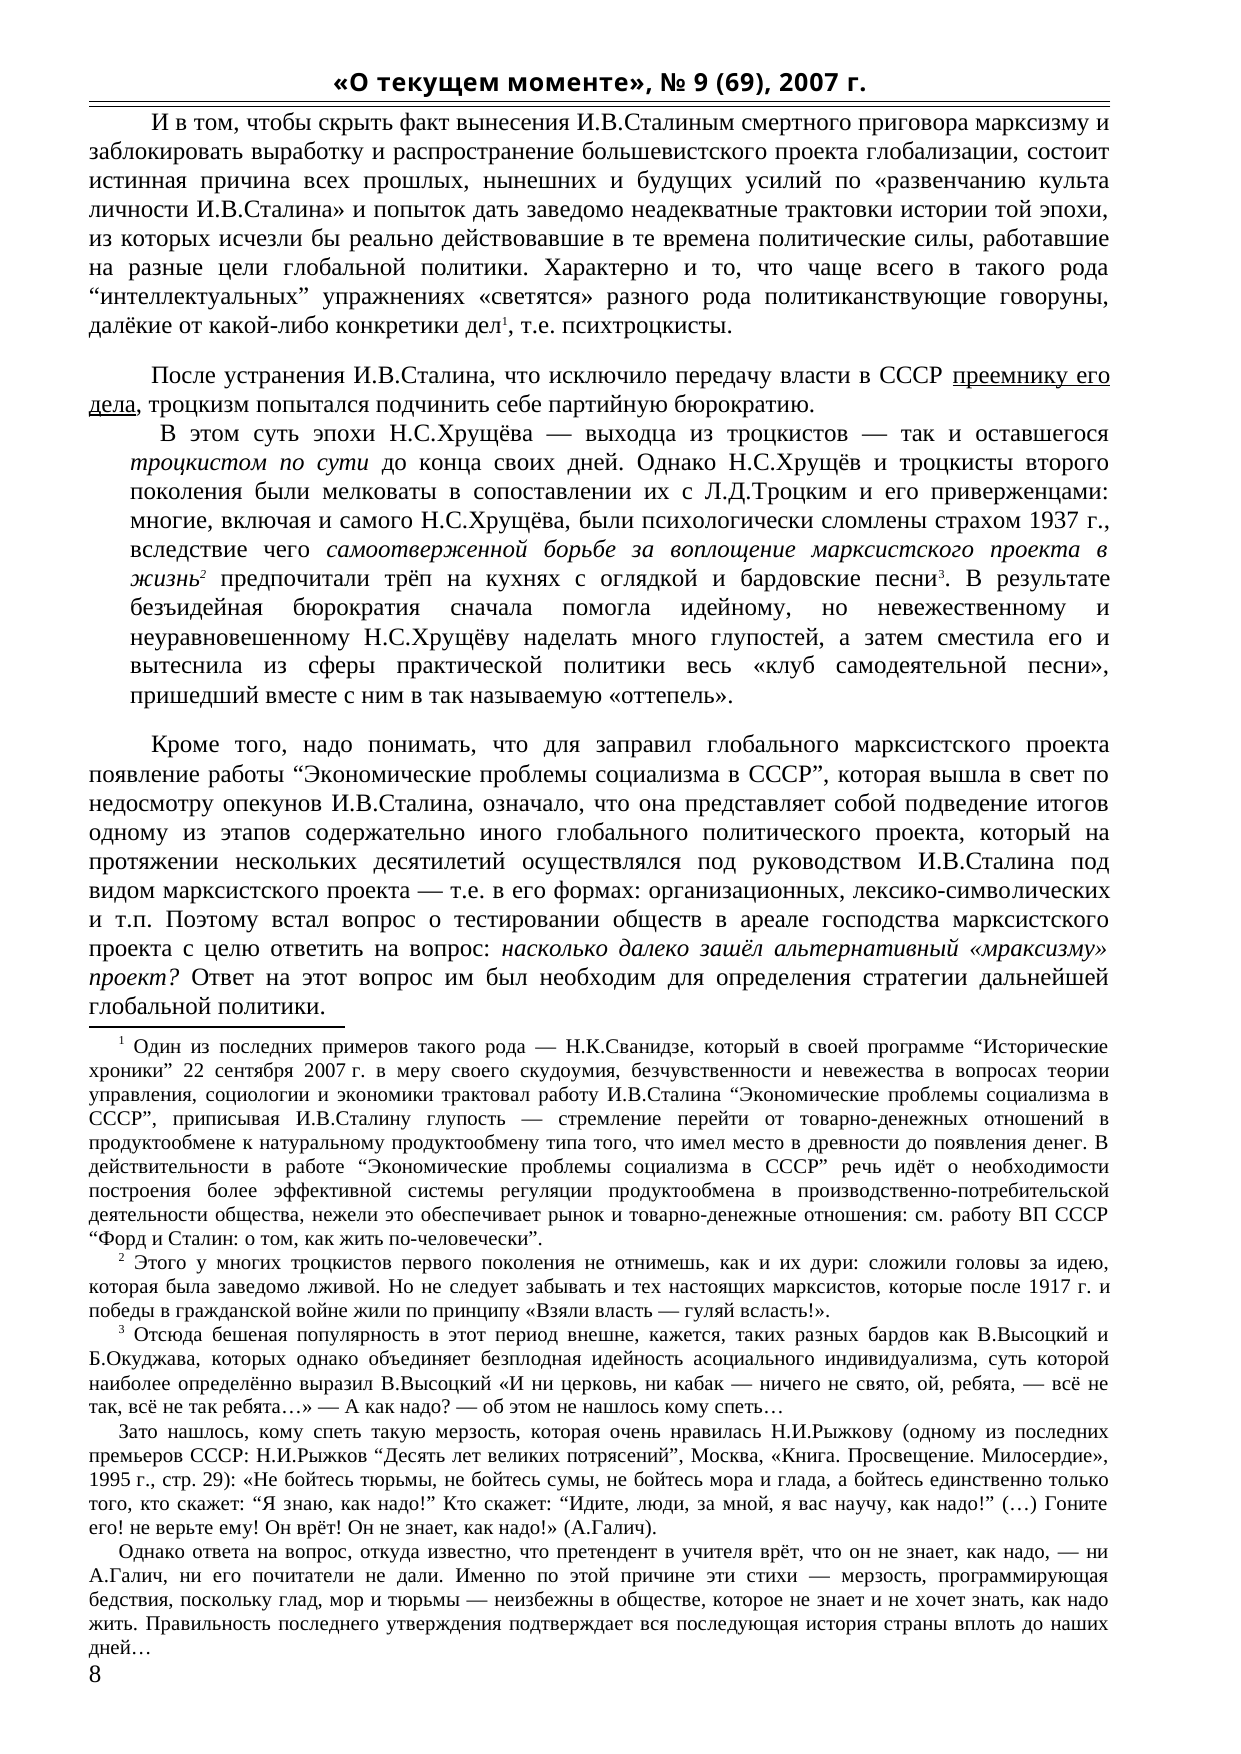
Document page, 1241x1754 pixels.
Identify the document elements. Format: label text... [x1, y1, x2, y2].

text Отсюда бешеная популярность в этот период внешне, кажется, таких разных бардов как В.Высоцкий и Б.Окуджава, которых однако объединяет безплодная идейность асоциального индивидуализма, суть которой наиболее определённо выразил В.Высоцкий «И ни церковь, ни кабак ― ничего не свято, ой, ребята, ― всё не так, всё не так ребята…» — А как надо? — об этом не нашлось кому спеть… [89, 1322, 1110, 1418]
text Этого у многих троцкистов первого поколения не отнимешь, как и их дури: сложили головы за идею, которая была заведомо лживой. Но не следует забывать и тех настоящих марксистов, которые после 1917 г. и победы в гражданской войне жили по принципу «Взяли власть — гуляй всласть!». [89, 1250, 1110, 1322]
text После устранения И.В.Сталина, что исключило передачу власти в СССР преемнику его дела, троцкизм попытался подчинить себе партийную бюрократию. [89, 360, 1110, 418]
text И в том, чтобы скрыть факт вынесения И.В.Сталиным смертного приговора марксизму и заблокировать выработку и распространение большевистского проекта глобализации, состоит истинная причина всех прошлых, нынешних и будущих усилий по «развенчанию культа личности И.В.Сталина» и попыток дать заведомо неадекватные трактовки истории той эпохи, из которых исчезли бы реально действовавшие в те времена политические силы, работавшие на разные цели глобальной политики. Характерно и то, что чаще всего в такого рода “интеллектуальных” упражнениях «светятся» разного рода политиканствующие говоруны, далёкие от какой-либо конкретики дел, т.е. психтроцкисты. [89, 107, 1110, 339]
text Зато нашлось, кому спеть такую мерзость, которая очень нравилась Н.И.Рыжкову (одному из последних премьеров СССР: Н.И.Рыжков “Десять лет великих потрясений”, Москва, «Книга. Просвещение. Милосердие», 1995 г., стр. 29): «Не бойтесь тюрьмы, не бойтесь сумы, не бойтесь мора и глада, а бойтесь единственно только того, кто скажет: “Я знаю, как надо!” Кто скажет: “Идите, люди, за мной, я вас научу, как надо!” (…) Гоните его! не верьте ему! Он врёт! Он не знает, как надо!» (А.Галич). [89, 1418, 1110, 1539]
text В этом суть эпохи Н.С.Хрущёва — выходца из троцкистов ― так и оставшегося троцкистом по сути до конца своих дней. Однако Н.С.Хрущёв и троцкисты второго поколения были мелковаты в сопоставлении их с Л.Д.Троцким и его приверженцами: многие, включая и самого Н.С.Хрущёва, были психологически сломлены страхом 1937 г., вследствие чего самоотверженной борьбе за воплощение марксистского проекта в жизнь предпочитали трёп на кухнях с оглядкой и бардовские песни. В результате безъидейная бюрократия сначала помогла идейному, но невежественному и неуравновешенному Н.С.Хру­щёву наделать много глупостей, а затем сместила его и вытеснила из сферы практической политики весь «клуб самодеятельной песни», пришедший вместе с ним в так называемую «оттепель». [130, 418, 1110, 708]
text Кроме того, надо понимать, что для заправил глобального марксистского проекта появление работы “Экономические проблемы социализма в СССР”, которая вышла в свет по недосмотру опекунов И.В.Сталина, означало, что она представляет собой подведение итогов одному из этапов содержательно иного глобального политического проекта, который на протяжении нескольких десятилетий осуществлялся под руководством И.В.Сталина под видом марксистского проекта — т.е. в его формах: организационных, лексико-симво­ли­ческих и т.п. Поэтому встал вопрос о тестировании обществ в ареале господства марксистского проекта с целю ответить на вопрос: насколько далеко зашёл альтернативный «мраксизму» проект? Ответ на этот вопрос им был необходим для определения стратегии дальнейшей глобальной политики. [89, 729, 1110, 1020]
text Однако ответа на вопрос, откуда известно, что претендент в учителя врёт, что он не знает, как надо, — ни А.Галич, ни его почитатели не дали. Именно по этой причине эти стихи — мерзость, программирующая бедствия, поскольку глад, мор и тюрьмы — неизбежны в обществе, которое не знает и не хочет знать, как надо жить. Правильность последнего утверждения подтверждает вся последующая история страны вплоть до наших дней… [89, 1539, 1110, 1659]
text Один из последних примеров такого рода — Н.К.Сванидзе, который в своей программе “Исторические хроники” 22 сентября 2007 г. в меру своего скудоумия, безчувственности и невежества в вопросах теории управления, социологии и экономики трактовал работу И.В.Сталина “Экономические проблемы социализма в СССР”, приписывая И.В.Сталину глупость — стремление перейти от товарно-денежных отношений в продуктообмене к натуральному продуктообмену типа того, что имел место в древности до появления денег. В действительности в работе “Экономические проблемы социализма в СССР” речь идёт о необходимости построения более эффективной системы регуляции продуктообмена в производственно-потребительской деятельности общества, нежели это обеспечивает рынок и товарно-денежные отношения: см. работу ВП СССР “Форд и Сталин: о том, как жить по-человечески”. [89, 1033, 1110, 1250]
